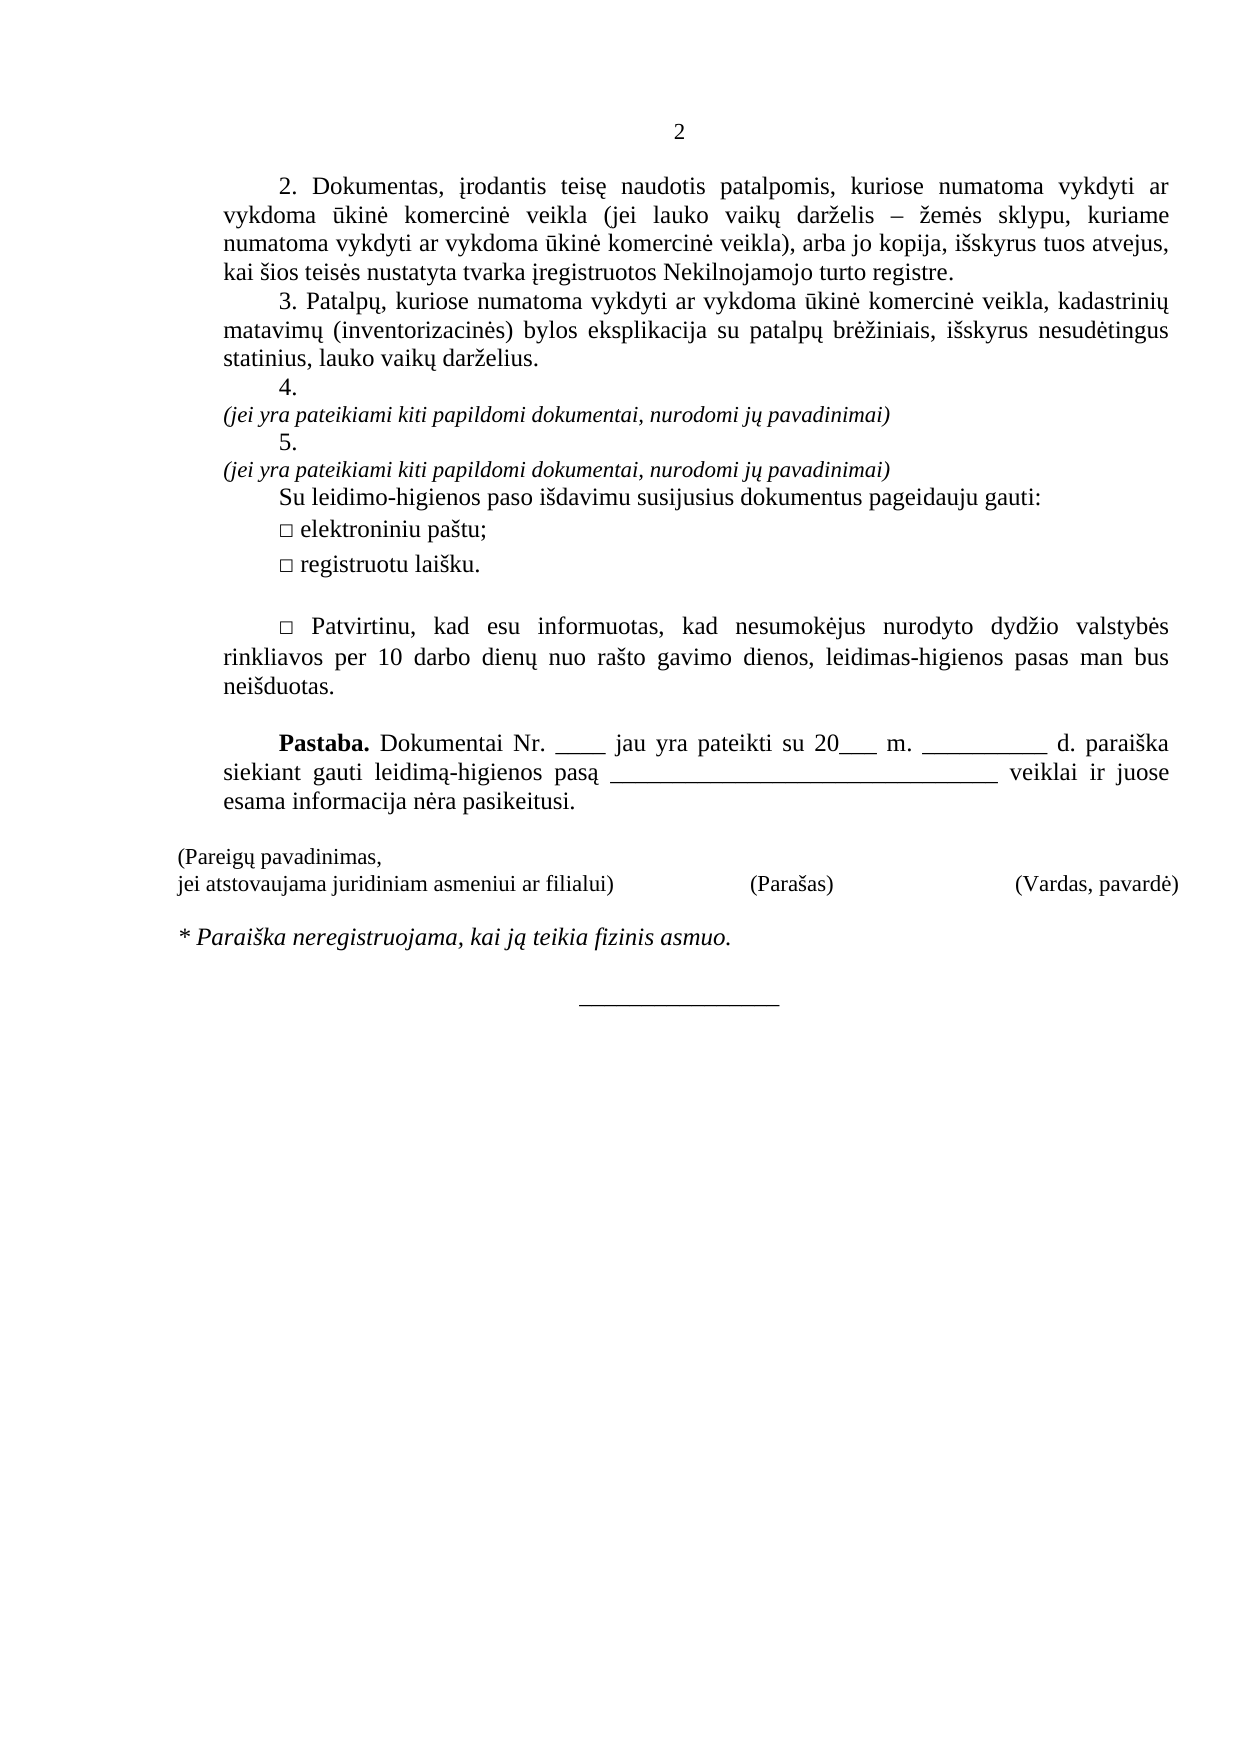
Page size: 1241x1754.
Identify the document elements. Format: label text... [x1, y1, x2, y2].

table_cell 3. Patalpų, kuriose numatoma vykdyti ar vykdoma ūkinė komercinė veikla, kadastrinių matavimų (inventorizacinės) bylos eksplikacija su patalpų brėžiniais, išskyrus nesudėtingus statinius, lauko vaikų darželius. [212, 286, 1181, 372]
table_cell [177, 171, 212, 286]
text * Paraiška neregistruojama, kai ją teikia fizinis asmuo. [177, 922, 1181, 951]
table_cell 2. Dokumentas, įrodantis teisę naudotis patalpomis, kuriose numatoma vykdyti ar vykdoma ūkinė komercinė veikla (jei lauko vaikų darželis – žemės sklypu, kuriame numatoma vykdyti ar vykdoma ūkinė komercinė veikla), arba jo kopija, išskyrus tuos atvejus, kai šios teisės nustatyta tvarka įregistruotos Nekilnojamojo turto registre. [212, 171, 1181, 286]
table_cell [177, 372, 212, 427]
text jei atstovaujama juridiniam asmeniui ar filialui) (Parašas) (Vardas, pavardė) [177, 870, 1181, 896]
table_cell 4. (jei yra pateikiami kiti papildomi dokumentai, nurodomi jų pavadinimai) [212, 372, 1181, 427]
text ________________ [177, 980, 1181, 1009]
table_cell 5. (jei yra pateikiami kiti papildomi dokumentai, nurodomi jų pavadinimai) Su leidimo-higienos paso išdavimu susijusius dokumentus pageidauju gauti: ☐ elektroniniu paštu; ☐ registruotu laišku. ☐ Patvirtinu, kad esu informuotas, kad nesumokėjus nurodyto dydžio valstybės rinkliavos per 10 darbo dienų nuo rašto gavimo dienos, leidimas-higienos pasas man bus neišduotas. Pastaba. Dokumentai Nr. ____ jau yra pateikti su 20___ m. __________ d. paraiška siekiant gauti leidimą-higienos pasą _______________________________ veiklai ir juose esama informacija nėra pasikeitusi. [212, 427, 1181, 814]
text (Pareigų pavadinimas, [177, 843, 1181, 870]
table_cell [177, 427, 212, 814]
table_cell [177, 286, 212, 372]
